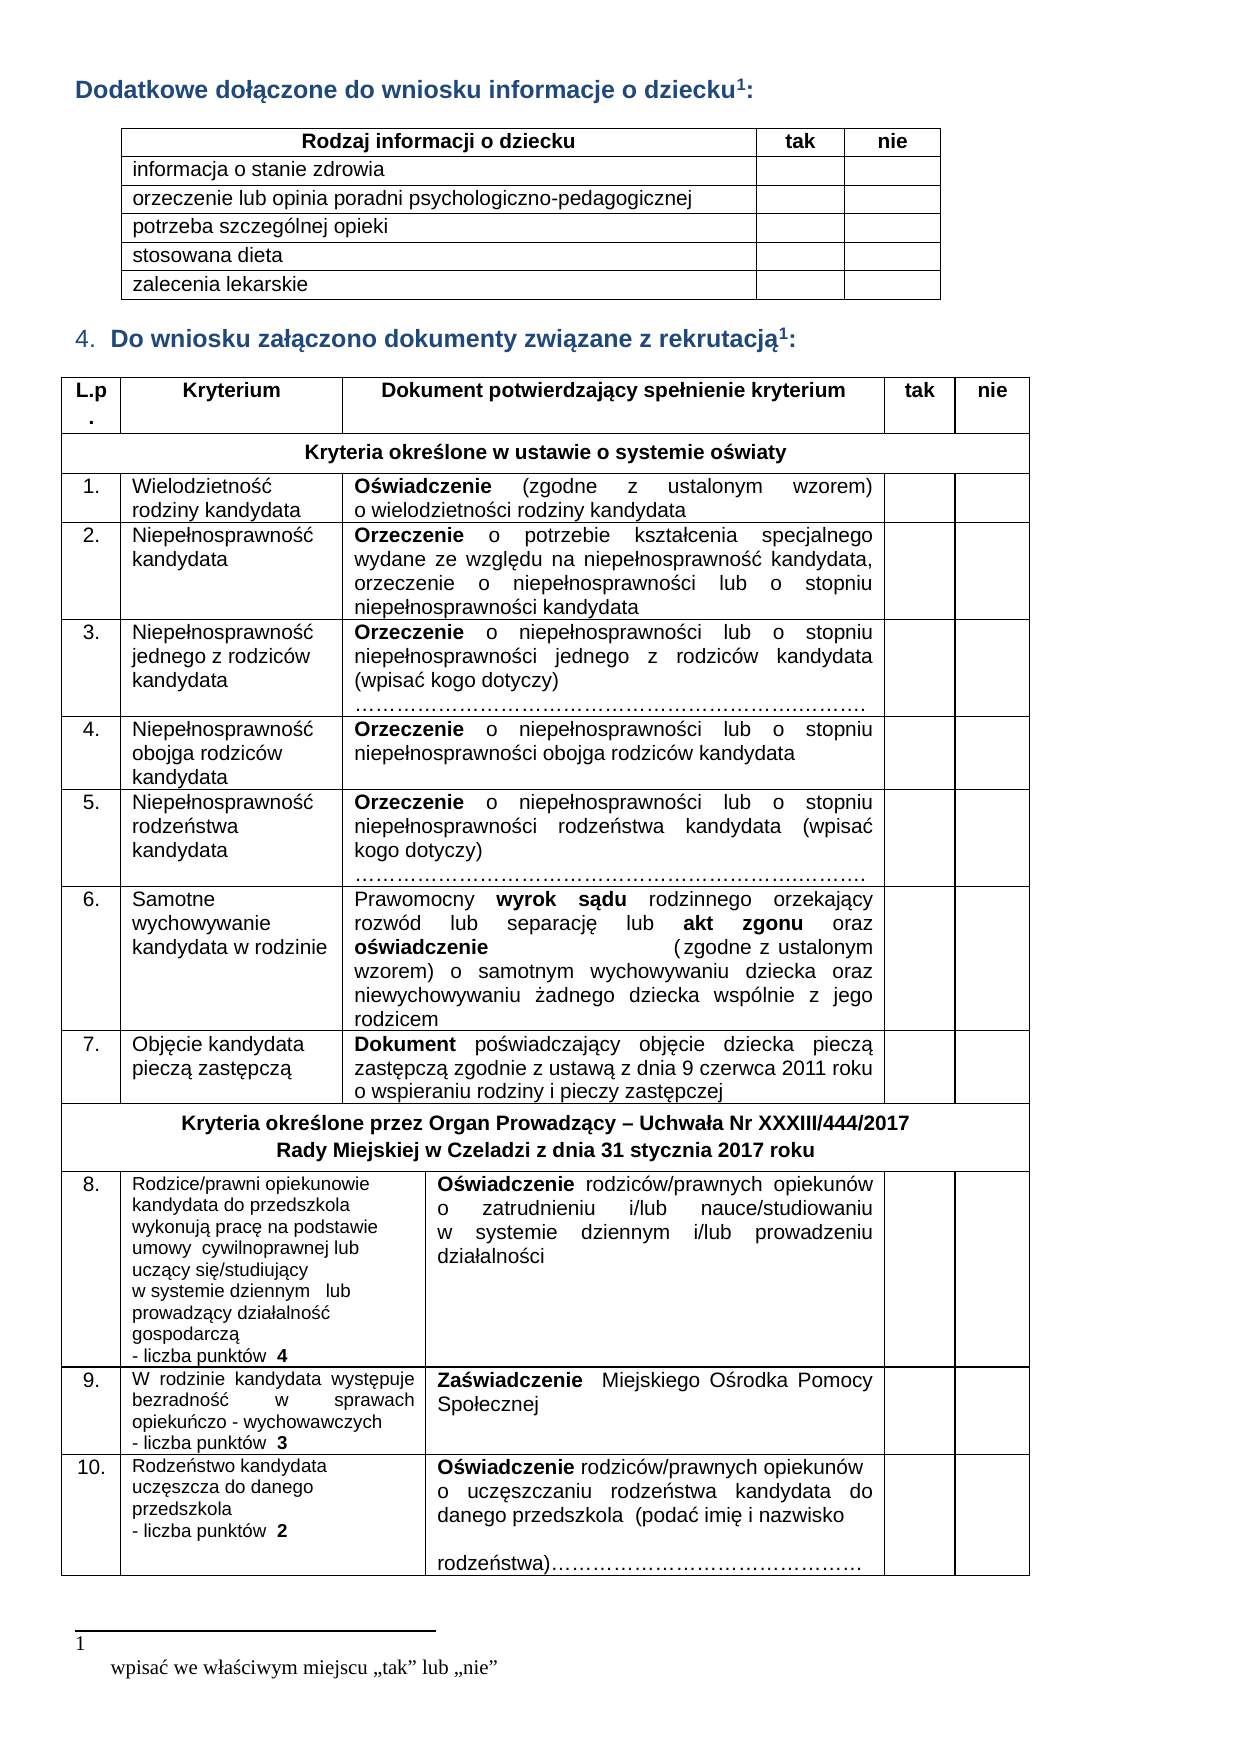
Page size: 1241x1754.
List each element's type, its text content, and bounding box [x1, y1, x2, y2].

table_cell 1. [62, 474, 120, 522]
table_cell Objęcie kandydata pieczą zastępczą [121, 1031, 342, 1103]
table_cell zalecenia lekarskie [122, 271, 756, 299]
table_cell [956, 620, 1029, 716]
table_cell [885, 474, 954, 522]
table_cell [845, 186, 940, 213]
table_header nie [845, 129, 940, 156]
table_cell [885, 1368, 954, 1454]
table_cell [885, 523, 954, 619]
table_cell Rodzeństwo kandydata uczęszcza do danego przedszkola - liczba punktów 2 [121, 1455, 425, 1574]
table_cell Zaświadczenie Miejskiego Ośrodka Pomocy Społecznej [426, 1368, 884, 1454]
table_cell Kryteria określone w ustawie o systemie oświaty [62, 434, 1029, 473]
list wpisać we właściwym miejscu „tak” lub „nie” [75, 1655, 1165, 1679]
table_cell Niepełnosprawność rodzeństwa kandydata [121, 790, 342, 886]
table_cell 10. [62, 1455, 120, 1574]
table_cell 7. [62, 1031, 120, 1103]
table_cell 5. [62, 790, 120, 886]
table_cell Kryteria określone przez Organ Prowadzący – Uchwała Nr XXXIII/444/2017 Rady Miejskiej w Czeladzi z dnia 31 stycznia 2017 roku [62, 1104, 1029, 1171]
table_cell [956, 887, 1029, 1030]
table_cell [757, 271, 844, 299]
table_cell [885, 1031, 954, 1103]
table_header tak [757, 129, 844, 156]
table_cell W rodzinie kandydata występuje bezradność w sprawach opiekuńczo - wychowawczych - liczba punktów 3 [121, 1368, 425, 1454]
table_cell [845, 243, 940, 270]
table_cell Prawomocny wyrok sądu rodzinnego orzekający rozwód lub separację lub akt zgonu oraz oświadczenie (zgodne z ustalonym wzorem) o samotnym wychowywaniu dziecka oraz niewychowywaniu żadnego dziecka wspólnie z jego rodzicem [343, 887, 884, 1030]
table_cell [956, 474, 1029, 522]
table_cell Orzeczenie o niepełnosprawności lub o stopniu niepełnosprawności rodzeństwa kandydata (wpisać kogo dotyczy) ……………………………………………………….………. [343, 790, 884, 886]
table_cell [956, 790, 1029, 886]
table_header Rodzaj informacji o dziecku [122, 129, 756, 156]
table_cell [845, 214, 940, 242]
table_cell [885, 887, 954, 1030]
table_cell Oświadczenie (zgodne z ustalonym wzorem) o wielodzietności rodziny kandydata [343, 474, 884, 522]
table_header Kryterium [121, 378, 342, 433]
table_cell 8. [62, 1172, 120, 1366]
table_cell 3. [62, 620, 120, 716]
table_cell [885, 620, 954, 716]
table_cell Oświadczenie rodziców/prawnych opiekunów o zatrudnieniu i/lub nauce/studiowaniu w systemie dziennym i/lub prowadzeniu działalności [426, 1172, 884, 1366]
table_cell orzeczenie lub opinia poradni psychologiczno-pedagogicznej [122, 186, 756, 213]
table_cell [956, 1368, 1029, 1454]
table_header Dokument potwierdzający spełnienie kryterium [343, 378, 884, 433]
table_cell 9. [62, 1368, 120, 1454]
table_cell Niepełnosprawność obojga rodziców kandydata [121, 717, 342, 789]
table_cell [757, 157, 844, 185]
table_header nie [956, 378, 1029, 433]
table_cell Dokument poświadczający objęcie dziecka pieczą zastępczą zgodnie z ustawą z dnia 9 czerwca 2011 roku o wspieraniu rodziny i pieczy zastępczej [343, 1031, 884, 1103]
table_cell [956, 1455, 1029, 1574]
table_cell Orzeczenie o niepełnosprawności lub o stopniu niepełnosprawności obojga rodziców kandydata [343, 717, 884, 789]
table_cell informacja o stanie zdrowia [122, 157, 756, 185]
table_cell [885, 717, 954, 789]
table_cell stosowana dieta [122, 243, 756, 270]
table_cell 2. [62, 523, 120, 619]
table_cell Wielodzietność rodziny kandydata [121, 474, 342, 522]
table_cell [757, 186, 844, 213]
table_cell 6. [62, 887, 120, 1030]
table_cell Niepełnosprawność jednego z rodziców kandydata [121, 620, 342, 716]
table_cell Orzeczenie o potrzebie kształcenia specjalnego wydane ze względu na niepełnosprawność kandydata, orzeczenie o niepełnosprawności lub o stopniu niepełnosprawności kandydata [343, 523, 884, 619]
table_cell 4. [62, 717, 120, 789]
table_cell potrzeba szczególnej opieki [122, 214, 756, 242]
text Dodatkowe dołączone do wniosku informacje o dziecku1: [75, 75, 1165, 104]
table_cell Orzeczenie o niepełnosprawności lub o stopniu niepełnosprawności jednego z rodziców kandydata (wpisać kogo dotyczy) ……………………………………………………….………. [343, 620, 884, 716]
table_cell [845, 271, 940, 299]
table_cell [956, 1031, 1029, 1103]
table_cell [956, 523, 1029, 619]
table_cell Niepełnosprawność kandydata [121, 523, 342, 619]
table_cell Samotne wychowywanie kandydata w rodzinie [121, 887, 342, 1030]
table_header L.p. [62, 378, 120, 433]
table_cell Oświadczenie rodziców/prawnych opiekunów o uczęszczaniu rodzeństwa kandydata do danego przedszkola (podać imię i nazwisko rodzeństwa)……………………………………… [426, 1455, 884, 1574]
table_cell Rodzice/prawni opiekunowie kandydata do przedszkola wykonują pracę na podstawie umowy cywilnoprawnej lub uczący się/studiujący w systemie dziennym lub prowadzący działalność gospodarczą - liczba punktów 4 [121, 1172, 425, 1366]
list Do wniosku załączono dokumenty związane z rekrutacją: [75, 324, 1165, 353]
table_cell [845, 157, 940, 185]
table_cell [885, 1172, 954, 1366]
table_cell [885, 790, 954, 886]
table_cell [885, 1455, 954, 1574]
table_cell [956, 717, 1029, 789]
table_cell [956, 1172, 1029, 1366]
table_header tak [885, 378, 954, 433]
table_cell [757, 214, 844, 242]
table_cell [757, 243, 844, 270]
